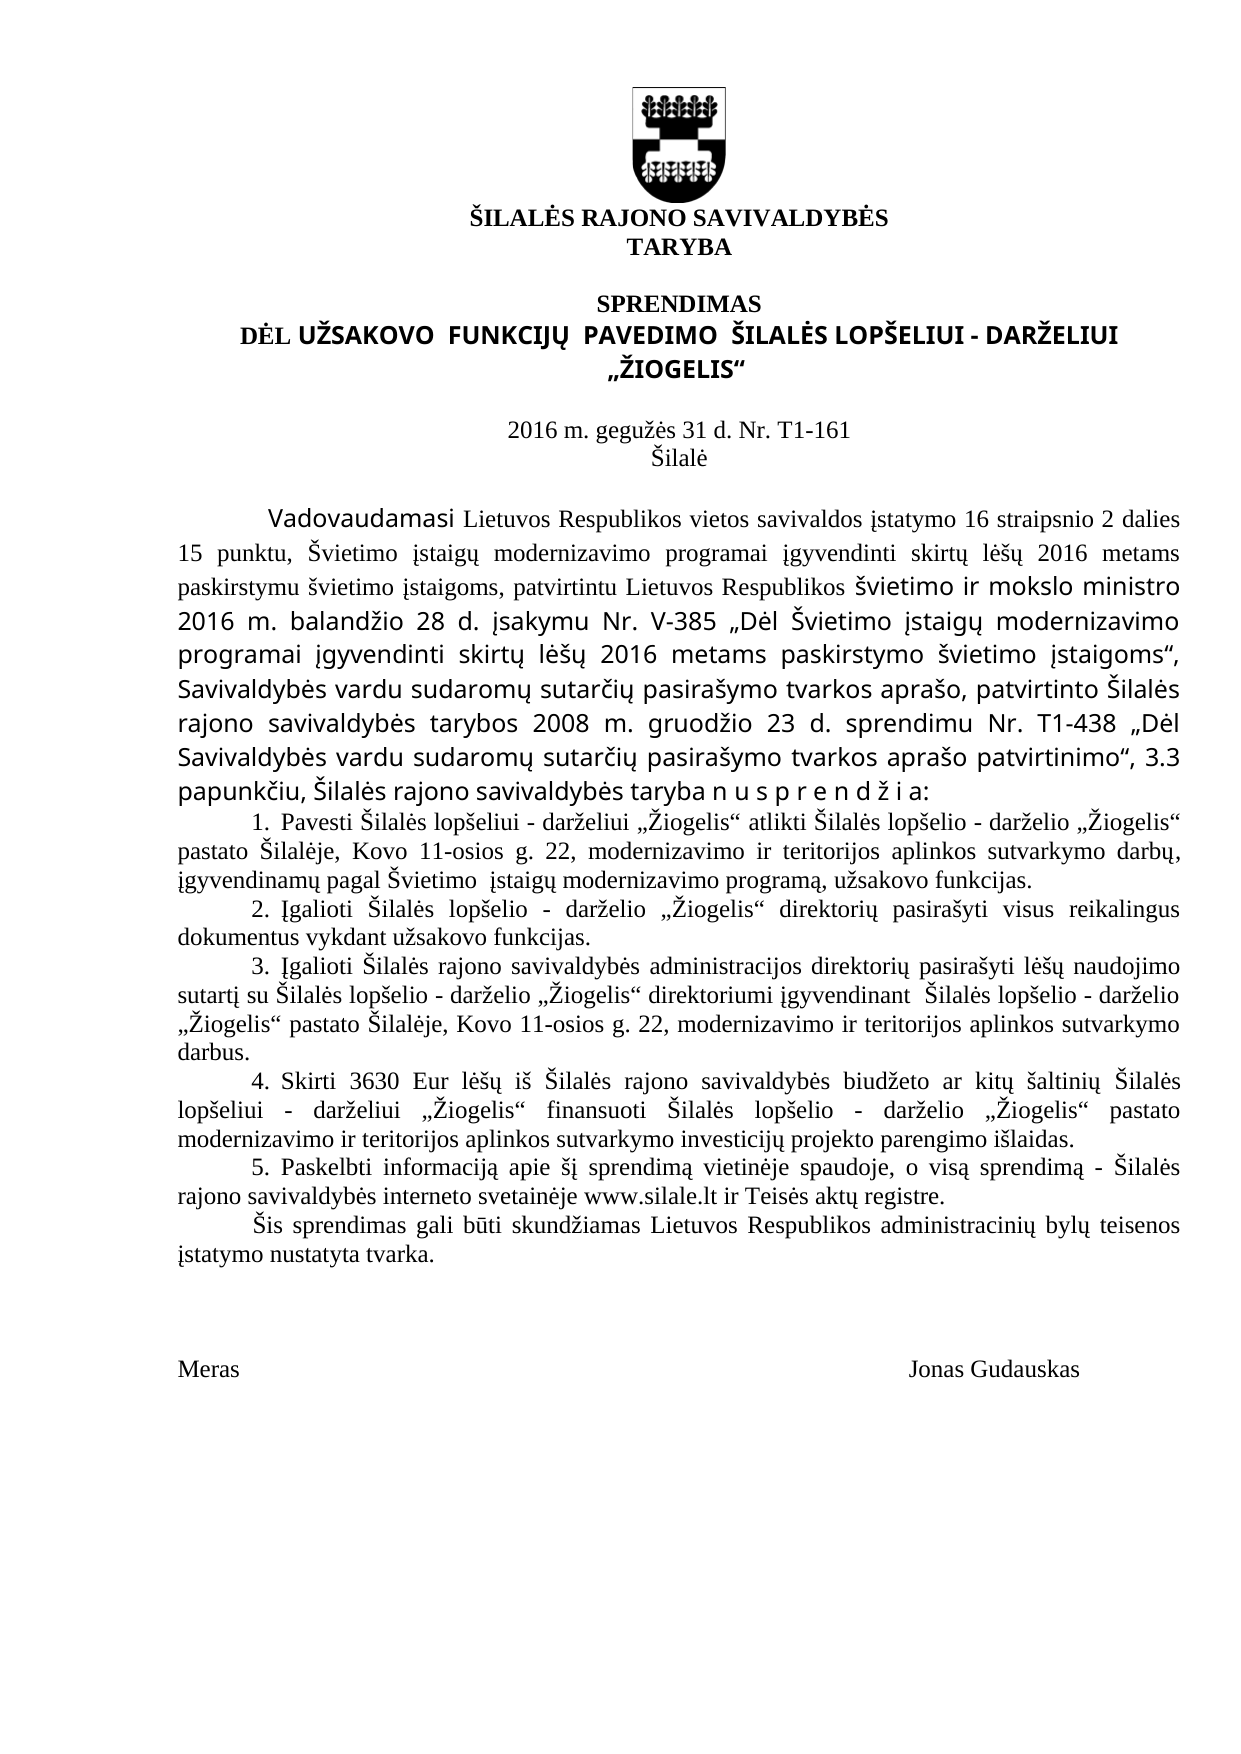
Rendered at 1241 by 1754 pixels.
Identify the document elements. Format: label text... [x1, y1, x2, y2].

text Šilalė [177, 443, 1181, 472]
text 2016 m. gegužės 31 d. Nr. T1-161 [177, 415, 1181, 443]
text 2. Įgalioti Šilalės lopšelio - darželio „Žiogelis“ direktorių pasirašyti visus reikalingus dokumentus vykdant užsakovo funkcijas. [177, 894, 1181, 951]
text 5. Paskelbti informaciją apie šį sprendimą vietinėje spaudoje, o visą sprendimą - Šilalės rajono savivaldybės interneto svetainėje www.silale.lt ir Teisės aktų registre. [177, 1152, 1181, 1210]
text 3. Įgalioti Šilalės rajono savivaldybės administracijos direktorių pasirašyti lėšų naudojimo sutartį su Šilalės lopšelio - darželio „Žiogelis“ direktoriumi įgyvendinant Šilalės lopšelio - darželio „Žiogelis“ pastato Šilalėje, Kovo 11-osios g. 22, modernizavimo ir teritorijos aplinkos sutvarkymo darbus. [177, 951, 1181, 1066]
text Meras Jonas Gudauskas [177, 1354, 1181, 1382]
text DĖL UŽSAKOVO FUNKCIJŲ PAVEDIMO ŠILALĖS LOPŠELIUI - DARŽELIUI „ŽIOGELIS“ [177, 318, 1181, 386]
text Vadovaudamasi Lietuvos Respublikos vietos savivaldos įstatymo 16 straipsnio 2 dalies 15 punktu, Švietimo įstaigų modernizavimo programai įgyvendinti skirtų lėšų 2016 metams paskirstymu švietimo įstaigoms, patvirtintu Lietuvos Respublikos švietimo ir mokslo ministro 2016 m. balandžio 28 d. įsakymu Nr. V-385 „Dėl Švietimo įstaigų modernizavimo programai įgyvendinti skirtų lėšų 2016 metams paskirstymo švietimo įstaigoms“, Savivaldybės vardu sudaromų sutarčių pasirašymo tvarkos aprašo, patvirtinto Šilalės rajono savivaldybės tarybos 2008 m. gruodžio 23 d. sprendimu Nr. T1-438 „Dėl Savivaldybės vardu sudaromų sutarčių pasirašymo tvarkos aprašo patvirtinimo“, 3.3 papunkčiu, Šilalės rajono savivaldybės taryba n u s p r e n d ž i a: [177, 501, 1181, 807]
text 1. Pavesti Šilalės lopšeliui - darželiui „Žiogelis“ atlikti Šilalės lopšelio - darželio „Žiogelis“ pastato Šilalėje, Kovo 11-osios g. 22, modernizavimo ir teritorijos aplinkos sutvarkymo darbų, įgyvendinamų pagal Švietimo įstaigų modernizavimo programą, užsakovo funkcijas. [177, 807, 1181, 894]
text 4. Skirti 3630 Eur lėšų iš Šilalės rajono savivaldybės biudžeto ar kitų šaltinių Šilalės lopšeliui - darželiui „Žiogelis“ finansuoti Šilalės lopšelio - darželio „Žiogelis“ pastato modernizavimo ir teritorijos aplinkos sutvarkymo investicijų projekto parengimo išlaidas. [177, 1066, 1181, 1152]
text TARYBA [177, 232, 1181, 260]
text Šis sprendimas gali būti skundžiamas Lietuvos Respublikos administracinių bylų teisenos įstatymo nustatyta tvarka. [177, 1210, 1181, 1267]
text SPRENDIMAS [177, 289, 1181, 318]
text ŠILALĖS RAJONO SAVIVALDYBĖS [177, 203, 1181, 232]
